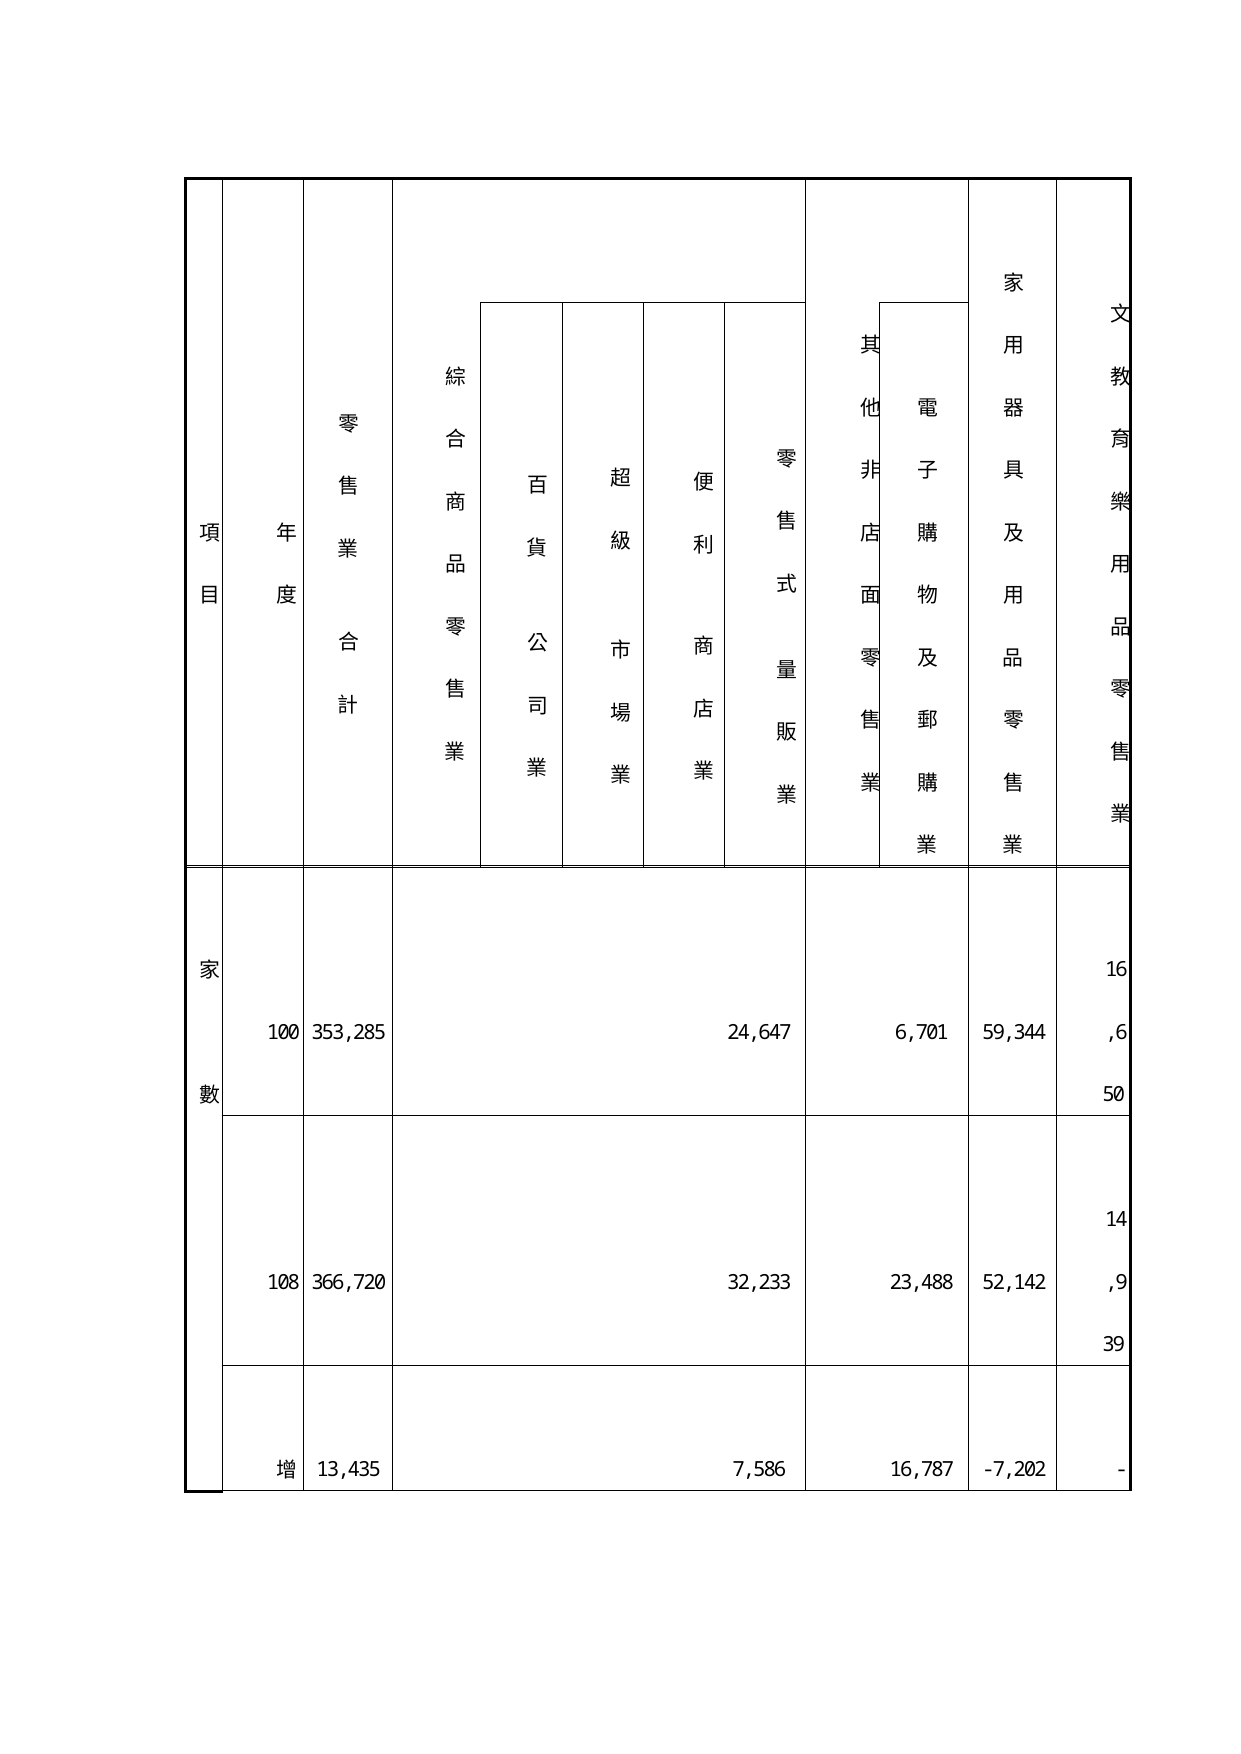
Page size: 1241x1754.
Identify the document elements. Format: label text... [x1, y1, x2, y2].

table_header 零售業 合計 [304, 180, 392, 865]
table_header [481, 180, 562, 302]
table_cell 16,787 [806, 1366, 968, 1490]
table_cell 便利 商店業 [644, 303, 724, 865]
table_cell [1057, 1366, 1129, 1490]
table_cell 16,650 [1057, 868, 1129, 1115]
table_header [880, 180, 968, 302]
table_header [562, 180, 643, 302]
table_cell 52,142 [969, 1116, 1056, 1365]
table_cell 23,488 [806, 1116, 968, 1365]
table_header 年度 [223, 180, 303, 865]
table_cell 13,435 [304, 1366, 392, 1490]
table_cell 超級 市場業 [563, 303, 643, 865]
table_cell 家 數 [187, 868, 222, 1490]
table_cell 108 [223, 1116, 303, 1365]
table_header [725, 180, 805, 302]
table_header 綜合商品零售業 [393, 180, 481, 865]
table_cell 366,720 [304, 1116, 392, 1365]
table_cell 14,939 [1057, 1116, 1129, 1365]
table_header 其他非店面零售業 [806, 180, 879, 865]
table_cell 零售式 量販業 [725, 303, 805, 865]
table_cell 100 [223, 868, 303, 1115]
table_cell 電子購物及郵購業 [880, 303, 968, 865]
table_header 項目 [187, 180, 222, 865]
table_cell -7,202 [969, 1366, 1056, 1490]
table_cell 增 [223, 1366, 303, 1490]
table_cell 24,647 [393, 868, 805, 1115]
table_header 文教育樂用品 零售業 [1057, 180, 1129, 865]
table_cell 6,701 [806, 868, 968, 1115]
table_cell 百貨 公司業 [481, 303, 562, 865]
table_cell 353,285 [304, 868, 392, 1115]
table_header [643, 180, 724, 302]
table_cell 32,233 [393, 1116, 805, 1365]
table_header 家用器具及用品 零售業 [969, 180, 1056, 865]
table_cell 7,586 [393, 1366, 805, 1490]
table_cell 59,344 [969, 868, 1056, 1115]
